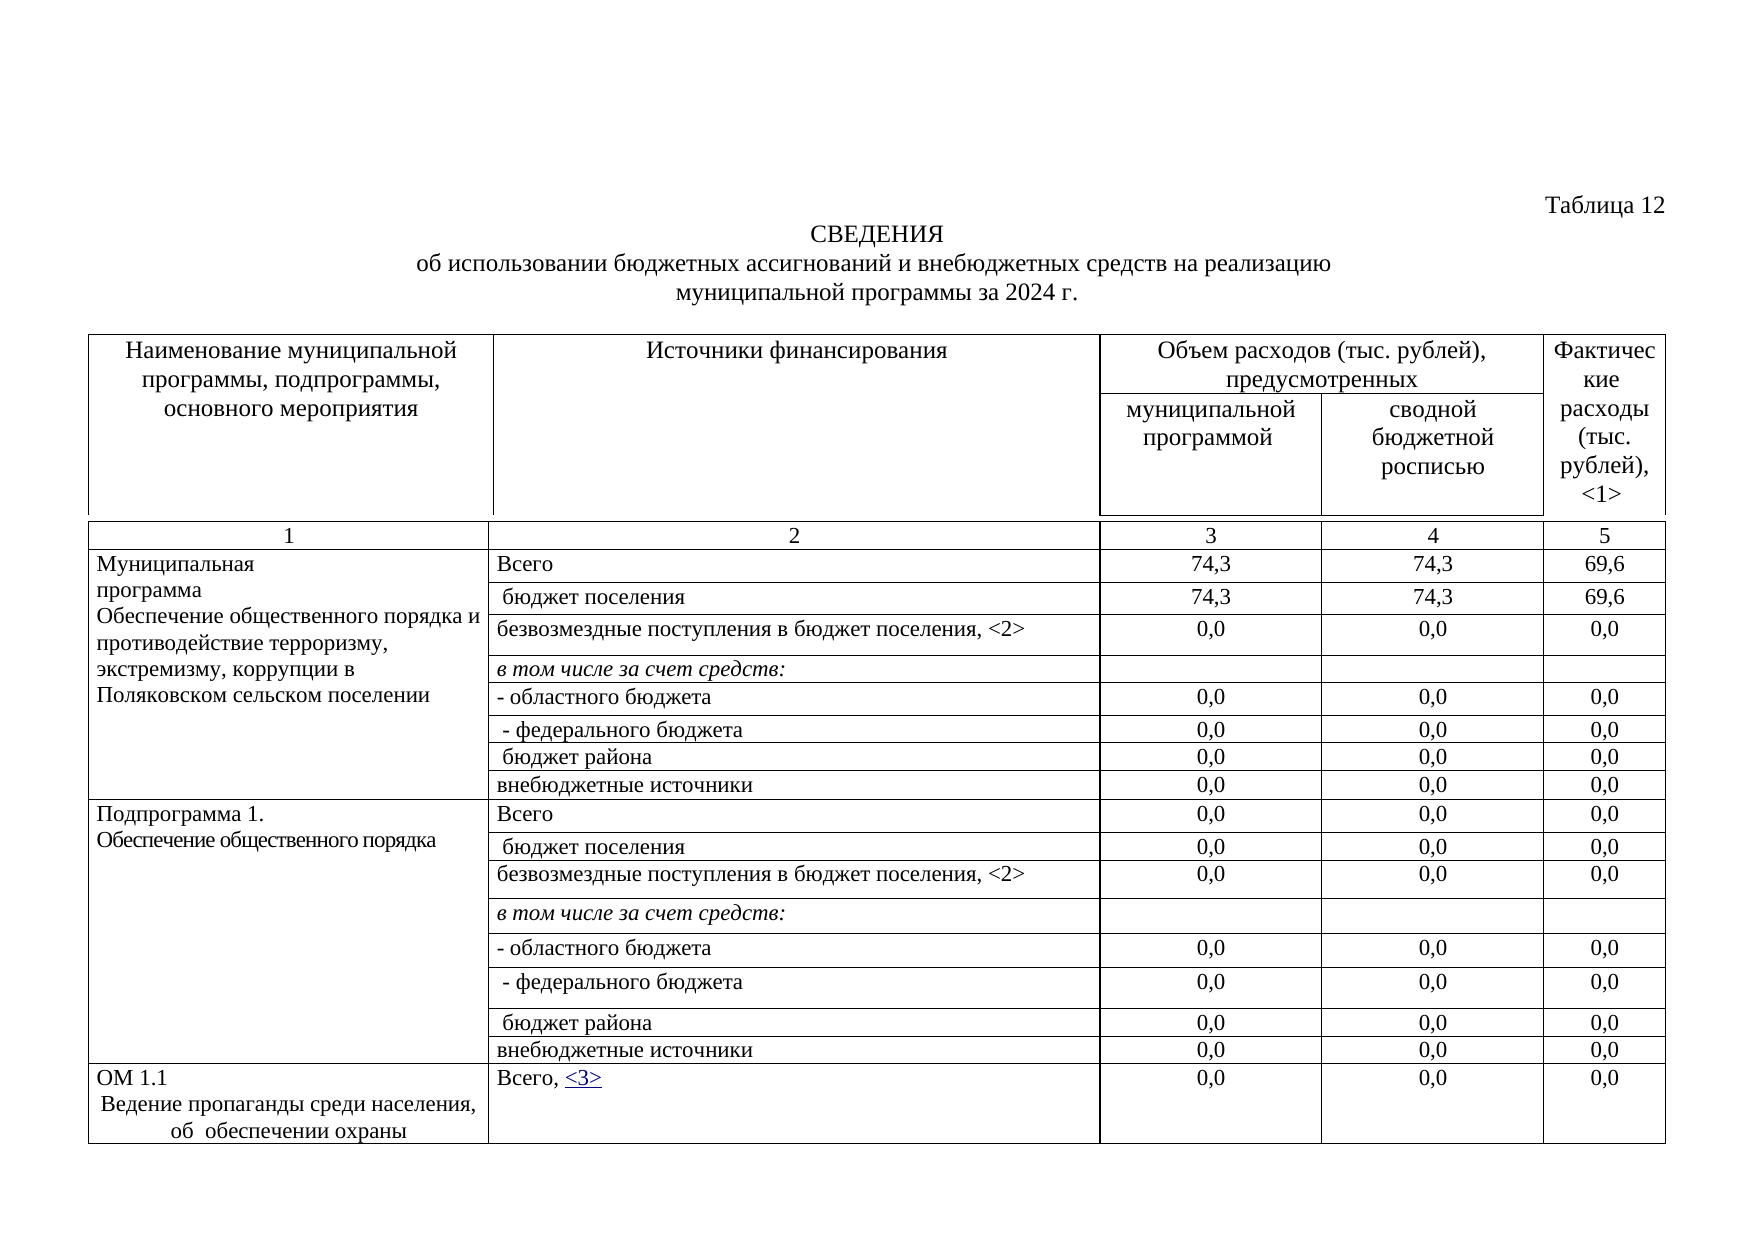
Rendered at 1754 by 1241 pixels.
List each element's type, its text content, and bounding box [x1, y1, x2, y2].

table_header 5 [1544, 522, 1665, 549]
table_cell 69,6 [1544, 583, 1665, 614]
table_cell 0,0 [1544, 743, 1665, 770]
table_cell муниципальной программой [1101, 394, 1321, 515]
table_cell 0,0 [1544, 615, 1665, 654]
table_cell [1544, 899, 1665, 932]
table_cell - областного бюджета [489, 683, 1099, 715]
table_cell 0,0 [1101, 615, 1321, 654]
table_cell сводной бюджетной росписью [1322, 394, 1543, 515]
table_cell 0,0 [1101, 683, 1321, 715]
table_cell Муниципальная программа Обеспечение общественного порядка и противодействие терроризму, экстремизму, коррупции в Поляковском сельском поселении [89, 550, 488, 799]
table_cell 0,0 [1544, 683, 1665, 715]
table_cell Подпрограмма 1. Обеспечение общественного порядка [89, 800, 488, 1063]
table_cell 0,0 [1322, 1064, 1543, 1143]
table_cell 0,0 [1101, 1064, 1321, 1143]
table_cell 0,0 [1101, 771, 1321, 799]
table_cell - федерального бюджета [489, 716, 1099, 742]
table_cell 74,3 [1322, 583, 1543, 614]
table_cell Всего [489, 800, 1099, 832]
table_cell 0,0 [1322, 615, 1543, 654]
table_cell 0,0 [1544, 1037, 1665, 1063]
table_cell Всего [489, 550, 1099, 582]
table_cell [1101, 656, 1321, 682]
table_cell [1322, 656, 1543, 682]
table_cell 0,0 [1544, 861, 1665, 898]
table_cell 0,0 [1101, 968, 1321, 1008]
table_cell бюджет района [489, 1009, 1099, 1036]
table_cell безвозмездные поступления в бюджет поселения, <2> [489, 615, 1099, 654]
table_cell 0,0 [1101, 861, 1321, 898]
table_cell бюджет района [489, 743, 1099, 770]
table_cell в том числе за счет средств: [489, 656, 1099, 682]
table_cell 0,0 [1101, 1037, 1321, 1063]
text СВЕДЕНИЯ [89, 219, 1665, 248]
table_cell 0,0 [1322, 800, 1543, 832]
table_cell внебюджетные источники [489, 771, 1099, 799]
table_cell [1544, 656, 1665, 682]
table_header 2 [489, 522, 1099, 549]
table_cell 69,6 [1544, 550, 1665, 582]
table_cell бюджет поселения [489, 583, 1099, 614]
table_header Фактические расходы (тыс. рублей), <1> [1544, 335, 1665, 515]
table_header 3 [1101, 522, 1321, 549]
table_cell 0,0 [1322, 833, 1543, 859]
table_cell 0,0 [1544, 800, 1665, 832]
table_header Объем расходов (тыс. рублей), предусмотренных [1101, 335, 1543, 393]
table_cell Всего, <3> [489, 1064, 1099, 1143]
table_cell внебюджетные источники [489, 1037, 1099, 1063]
text муниципальной программы за 2024 г. [89, 277, 1665, 305]
table_header 4 [1322, 522, 1543, 549]
table_cell 0,0 [1322, 683, 1543, 715]
table_cell 0,0 [1322, 716, 1543, 742]
table_cell 0,0 [1544, 1064, 1665, 1143]
table_cell 0,0 [1322, 771, 1543, 799]
table_cell 0,0 [1101, 934, 1321, 967]
table_cell бюджет поселения [489, 833, 1099, 859]
table_cell 0,0 [1322, 861, 1543, 898]
table_cell в том числе за счет средств: [489, 899, 1099, 932]
table_cell 0,0 [1544, 1009, 1665, 1036]
table_header Наименование муниципальной программы, подпрограммы, основного мероприятия [89, 335, 493, 515]
table_header Источники финансирования [494, 335, 1099, 515]
table_cell 0,0 [1544, 716, 1665, 742]
table_cell 0,0 [1544, 771, 1665, 799]
table_cell 0,0 [1322, 934, 1543, 967]
table_cell 0,0 [1101, 833, 1321, 859]
table_cell - областного бюджета [489, 934, 1099, 967]
table_cell - федерального бюджета [489, 968, 1099, 1008]
table_cell 0,0 [1322, 743, 1543, 770]
table_cell безвозмездные поступления в бюджет поселения, <2> [489, 861, 1099, 898]
table_cell 0,0 [1322, 1009, 1543, 1036]
table_cell 0,0 [1322, 968, 1543, 1008]
table_cell ОМ 1.1 Ведение пропаганды среди населения, об обеспечении охраны [89, 1064, 488, 1143]
text Таблица 12 [89, 190, 1665, 219]
table_cell 0,0 [1101, 716, 1321, 742]
table_cell 0,0 [1101, 1009, 1321, 1036]
table_cell [1322, 899, 1543, 932]
table_cell 0,0 [1101, 800, 1321, 832]
table_cell 0,0 [1101, 743, 1321, 770]
table_cell 74,3 [1101, 583, 1321, 614]
table_cell 0,0 [1322, 1037, 1543, 1063]
table_cell 0,0 [1544, 968, 1665, 1008]
table_cell 0,0 [1544, 833, 1665, 859]
table_header 1 [89, 522, 488, 549]
table_cell [1101, 899, 1321, 932]
text об использовании бюджетных ассигнований и внебюджетных средств на реализацию [89, 248, 1665, 277]
table_cell 74,3 [1101, 550, 1321, 582]
table_cell 0,0 [1544, 934, 1665, 967]
table_cell 74,3 [1322, 550, 1543, 582]
